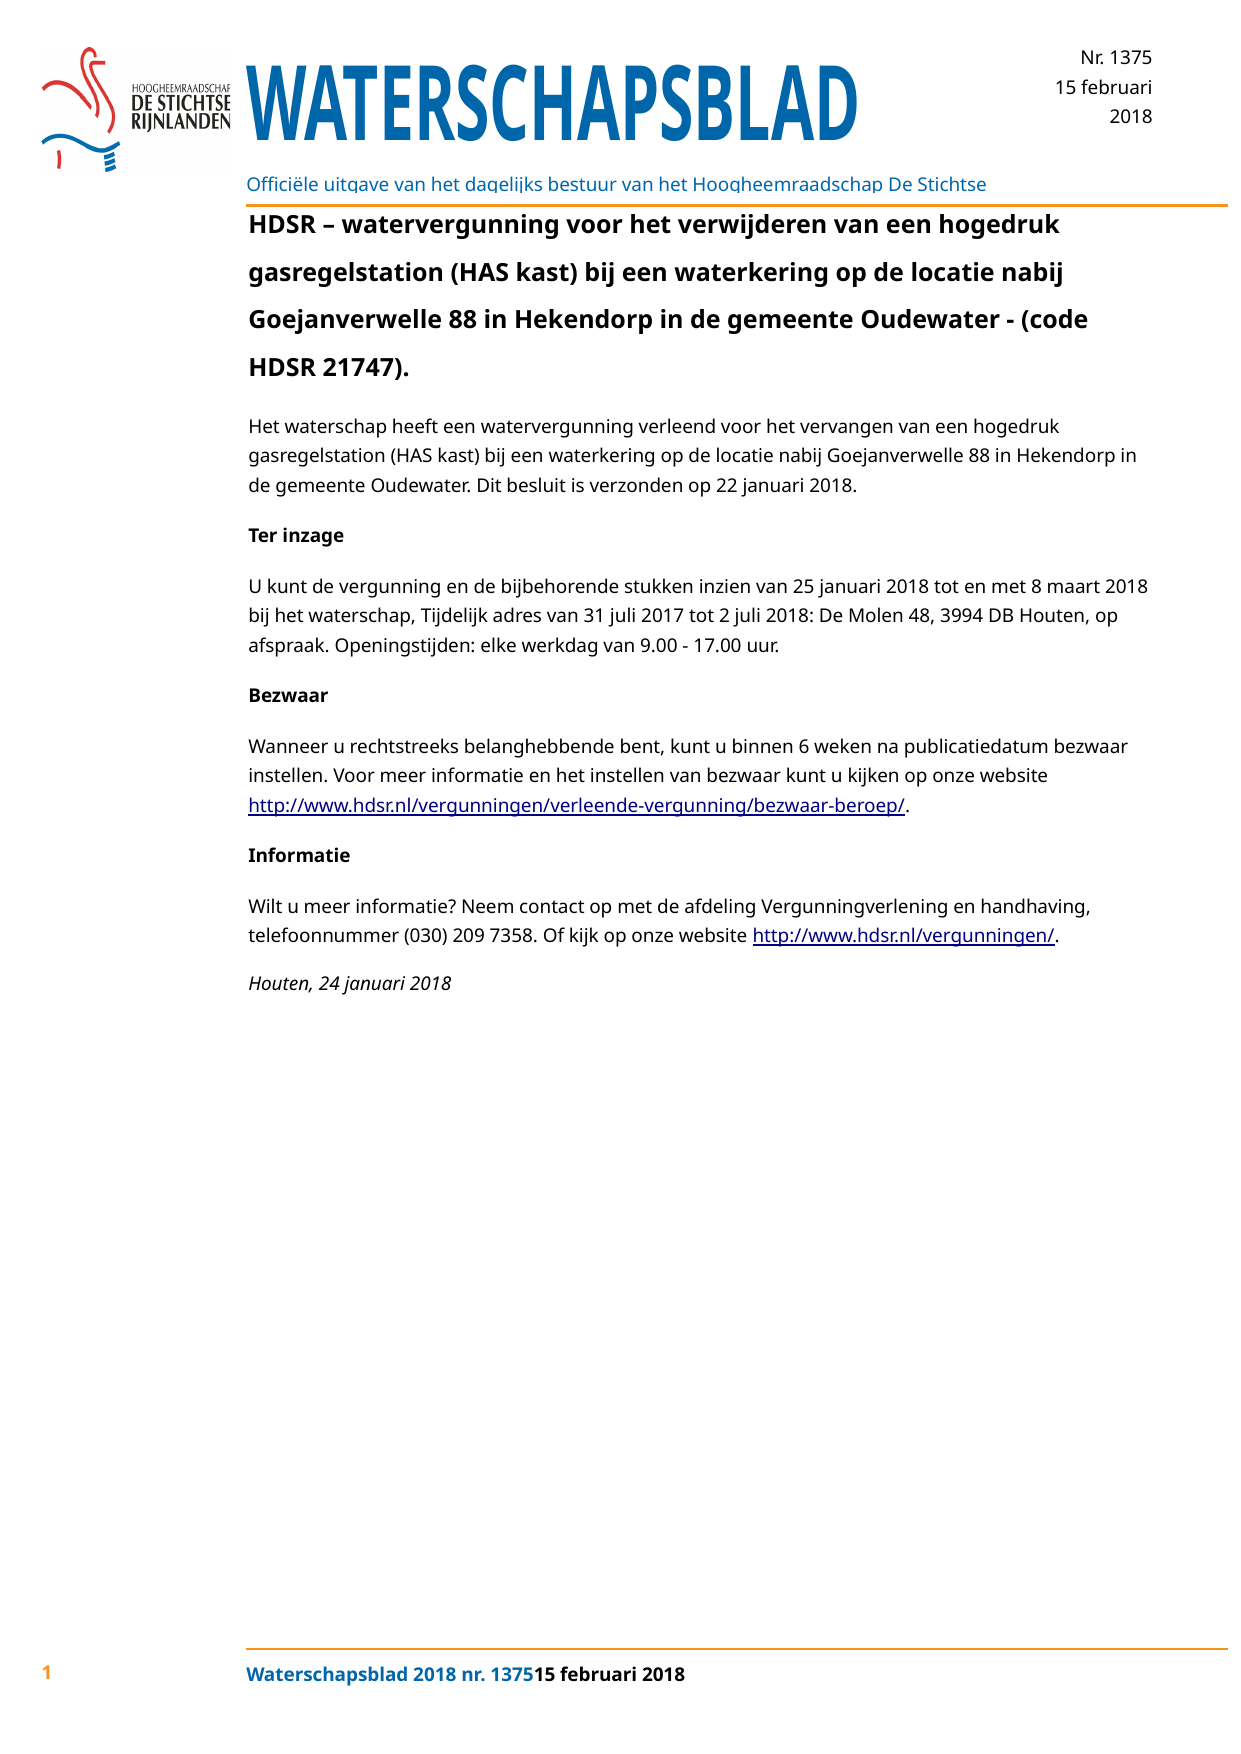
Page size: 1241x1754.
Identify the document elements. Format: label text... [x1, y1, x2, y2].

text Ter inzage [248, 523, 1152, 548]
picture [41, 47, 231, 172]
text Informatie [248, 843, 1152, 868]
text Wilt u meer informatie? Neem contact op met de afdeling Vergunningverlening en handhaving, telefoonnummer (030) 209 7358. Of kijk op onze website http://www.hdsr.nl/vergunningen/. [248, 893, 1152, 948]
text Houten, 24 januari 2018 [248, 971, 1152, 996]
text Wanneer u rechtstreeks belanghebbende bent, kunt u binnen 6 weken na publicatiedatum bezwaar instellen. Voor meer informatie en het instellen van bezwaar kunt u kijken op onze website http://www.hdsr.nl/vergunningen/verleende-vergunning/bezwaar-beroep/. [248, 733, 1152, 818]
text Het waterschap heeft een watervergunning verleend voor het vervangen van een hogedruk gasregelstation (HAS kast) bij een waterkering op de locatie nabij Goejanverwelle 88 in Hekendorp in de gemeente Oudewater. Dit besluit is verzonden op 22 januari 2018. [248, 413, 1152, 498]
text Bezwaar [248, 683, 1152, 708]
text U kunt de vergunning en de bijbehorende stukken inzien van 25 januari 2018 tot en met 8 maart 2018 bij het waterschap, Tijdelijk adres van 31 juli 2017 tot 2 juli 2018: De Molen 48, 3994 DB Houten, op afspraak. Openingstijden: elke werkdag van 9.00 - 17.00 uur. [248, 573, 1152, 658]
text HDSR – watervergunning voor het verwijderen van een hogedruk gasregelstation (HAS kast) bij een waterkering op de locatie nabij Goejanverwelle 88 in Hekendorp in de gemeente Oudewater - (code HDSR 21747). [248, 207, 1152, 384]
